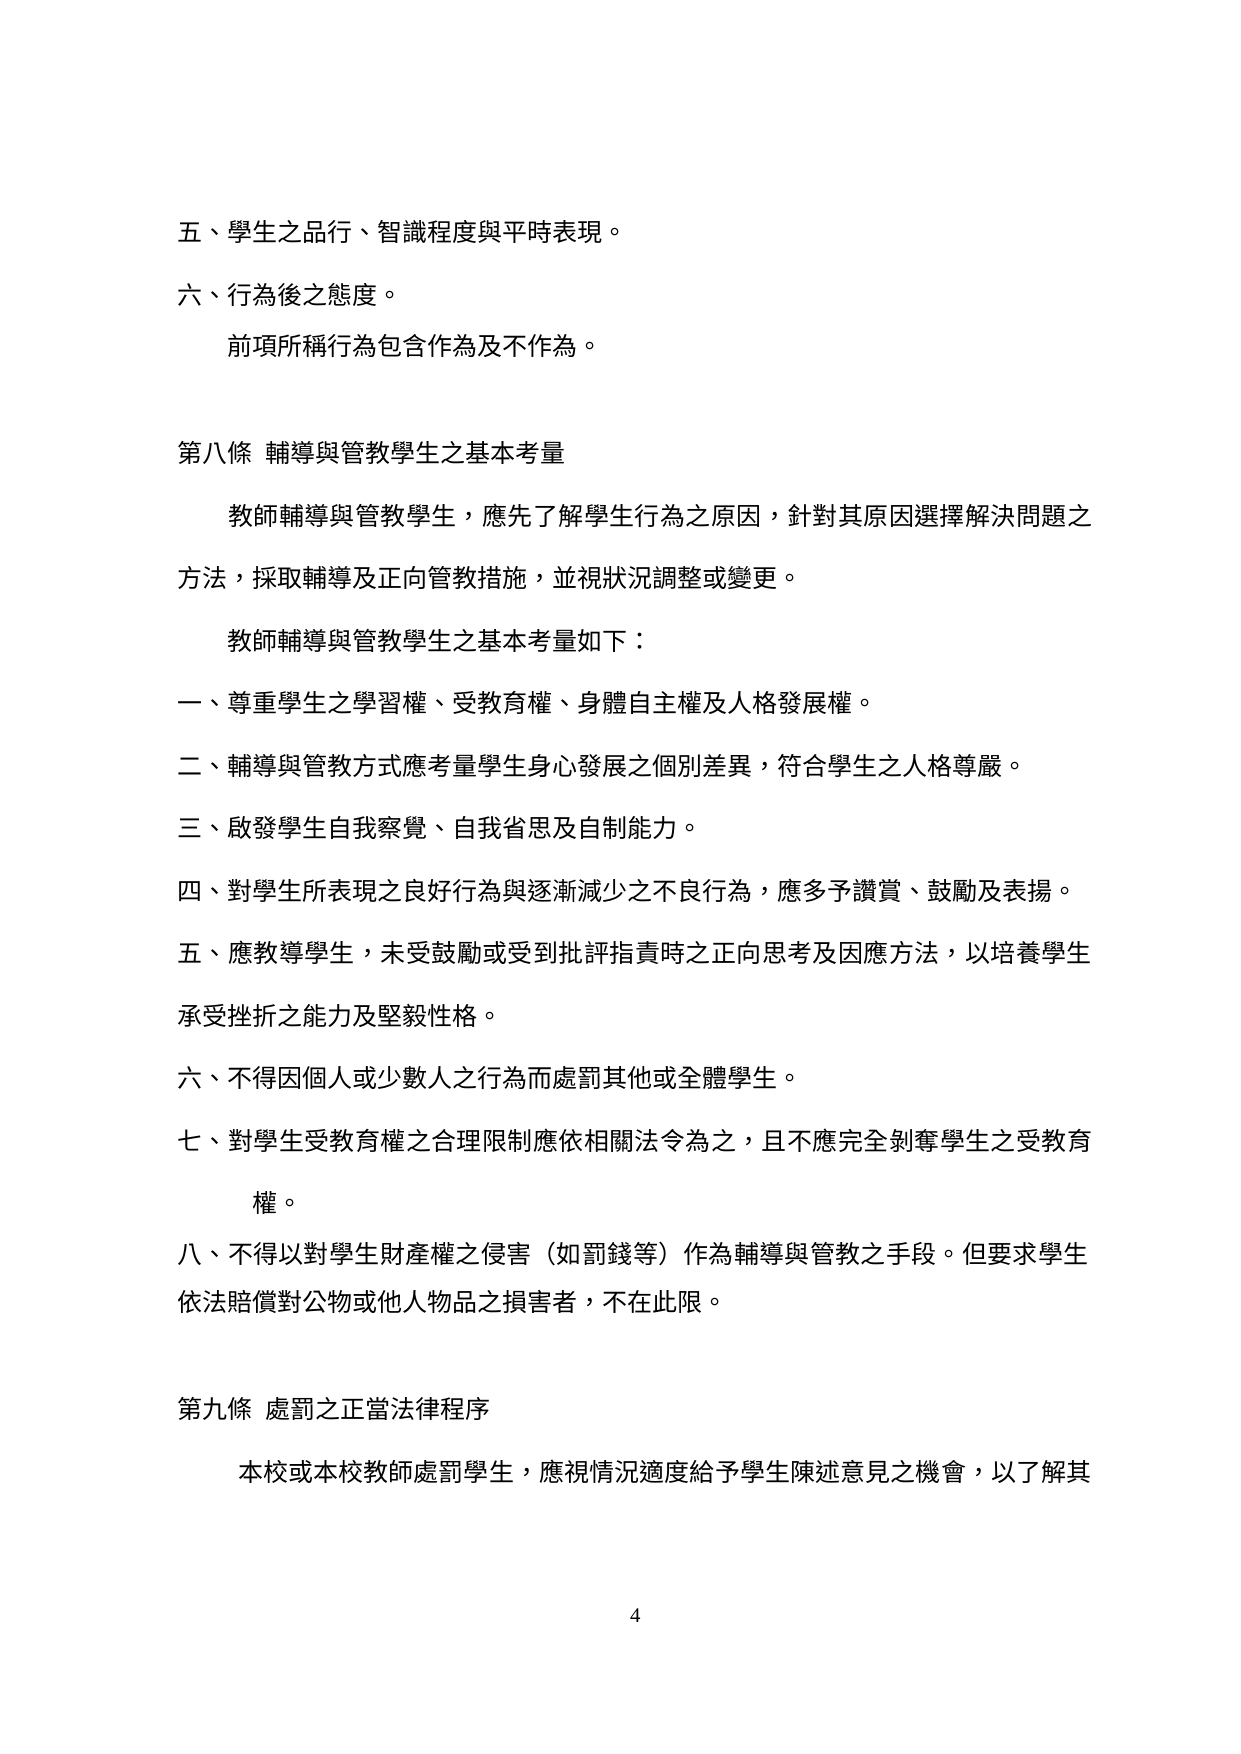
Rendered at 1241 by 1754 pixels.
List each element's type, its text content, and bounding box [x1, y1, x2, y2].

text 第九條 處罰之正當法律程序 [177, 1366, 1092, 1429]
text 七、對學生受教育權之合理限制應依相關法令為之，且不應完全剝奪學生之受教育權。 [177, 1098, 1092, 1223]
text 二、輔導與管教方式應考量學生身心發展之個別差異，符合學生之人格尊嚴。 [177, 723, 1092, 785]
text 前項所稱行為包含作為及不作為。 [177, 314, 1088, 362]
text 教師輔導與管教學生，應先了解學生行為之原因，針對其原因選擇解決問題之方法，採取輔導及正向管教措施，並視狀況調整或變更。 [177, 473, 1092, 598]
text 六、行為後之態度。 [177, 252, 1092, 314]
text 一、尊重學生之學習權、受教育權、身體自主權及人格發展權。 [177, 660, 1092, 723]
text 五、學生之品行、智識程度與平時表現。 [177, 189, 1092, 252]
text 五、應教導學生，未受鼓勵或受到批評指責時之正向思考及因應方法，以培養學生承受挫折之能力及堅毅性格。 [177, 910, 1092, 1035]
text 教師輔導與管教學生之基本考量如下： [177, 598, 1092, 660]
text 三、啟發學生自我察覺、自我省思及自制能力。 [177, 785, 1092, 848]
text 四、對學生所表現之良好行為與逐漸減少之不良行為，應多予讚賞、鼓勵及表揚。 [177, 848, 1092, 910]
text 本校或本校教師處罰學生，應視情況適度給予學生陳述意見之機會，以了解其 [177, 1429, 1092, 1491]
text 八、不得以對學生財產權之侵害（如罰錢等）作為輔導與管教之手段。但要求學生依法賠償對公物或他人物品之損害者，不在此限。 [177, 1223, 1088, 1318]
text 六、不得因個人或少數人之行為而處罰其他或全體學生。 [177, 1035, 1092, 1098]
text 第八條 輔導與管教學生之基本考量 [177, 410, 1092, 473]
